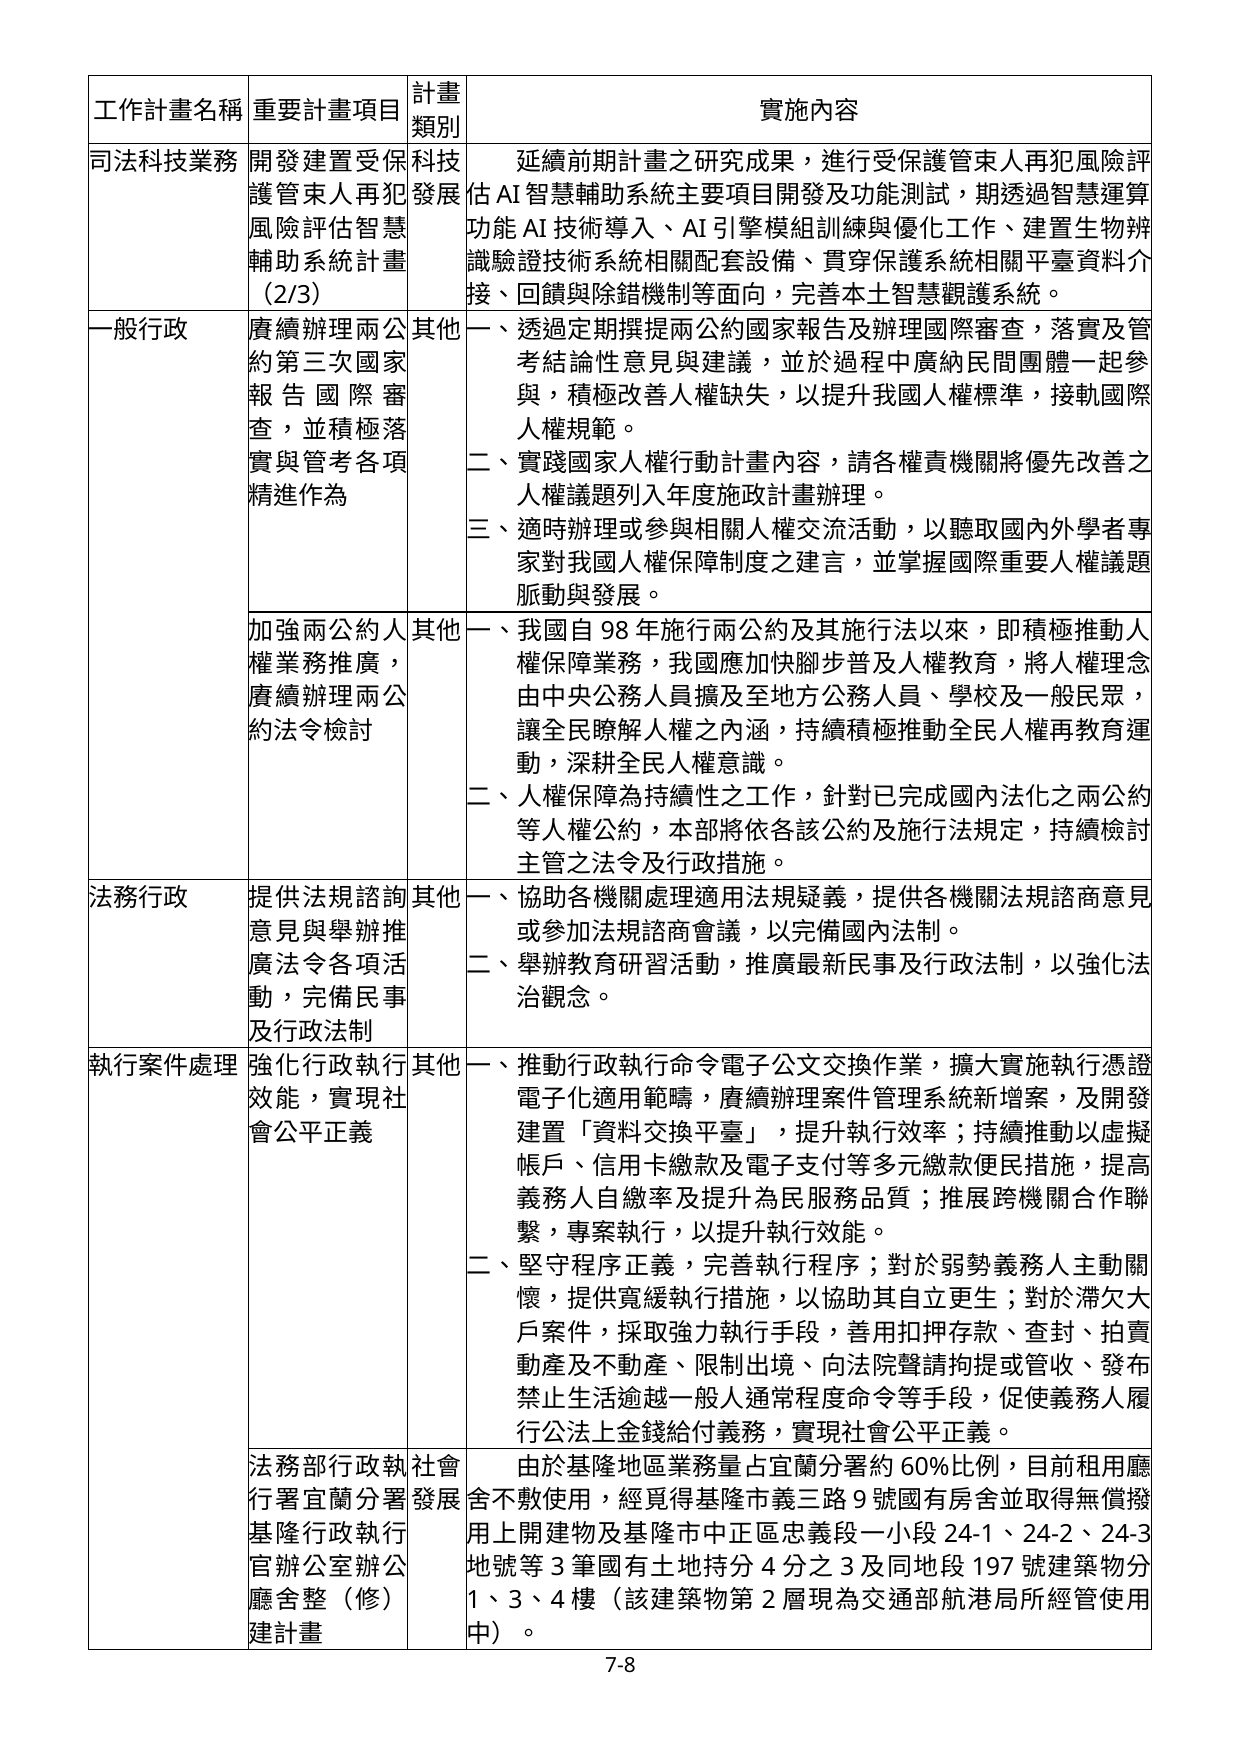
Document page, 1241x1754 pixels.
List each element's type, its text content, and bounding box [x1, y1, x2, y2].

table_cell 一、透過定期撰提兩公約國家報告及辦理國際審查，落實及管考結論性意見與建議，並於過程中廣納民間團體一起參與，積極改善人權缺失，以提升我國人權標準，接軌國際人權規範。 二、實踐國家人權行動計畫內容，請各權責機關將優先改善之人權議題列入年度施政計畫辦理。 三、適時辦理或參與相關人權交流活動，以聽取國內外學者專家對我國人權保障制度之建言，並掌握國際重要人權議題脈動與發展。 [467, 311, 1151, 611]
table_cell 一、協助各機關處理適用法規疑義，提供各機關法規諮商意見或參加法規諮商會議，以完備國內法制。 二、舉辦教育研習活動，推廣最新民事及行政法制，以強化法治觀念。 [467, 880, 1151, 1047]
table_cell 一、推動行政執行命令電子公文交換作業，擴大實施執行憑證電子化適用範疇，賡續辦理案件管理系統新增案，及開發建置「資料交換平臺」，提升執行效率；持續推動以虛擬帳戶、信用卡繳款及電子支付等多元繳款便民措施，提高義務人自繳率及提升為民服務品質；推展跨機關合作聯繫，專案執行，以提升執行效能。 二、堅守程序正義，完善執行程序；對於弱勢義務人主動關懷，提供寬緩執行措施，以協助其自立更生；對於滯欠大戶案件，採取強力執行手段，善用扣押存款、查封、拍賣動產及不動產、限制出境、向法院聲請拘提或管收、發布禁止生活逾越一般人通常程度命令等手段，促使義務人履行公法上金錢給付義務，實現社會公平正義。 [467, 1048, 1151, 1448]
table_cell 法務行政 [89, 880, 248, 1047]
table_cell 提供法規諮詢意見與舉辦推廣法令各項活動，完備民事及行政法制 [249, 880, 407, 1047]
table_cell 科技發展 [408, 144, 466, 310]
table_header 工作計畫名稱 [89, 76, 248, 143]
table_cell 執行案件處理 [89, 1048, 248, 1649]
table_cell 開發建置受保護管束人再犯風險評估智慧輔助系統計畫（2/3） [249, 144, 407, 310]
table_header 實施內容 [467, 76, 1151, 143]
table_cell 加強兩公約人權業務推廣，賡續辦理兩公約法令檢討 [249, 613, 407, 879]
table_cell 延續前期計畫之研究成果，進行受保護管束人再犯風險評估AI智慧輔助系統主要項目開發及功能測試，期透過智慧運算功能AI技術導入、AI引擎模組訓練與優化工作、建置生物辨識驗證技術系統相關配套設備、貫穿保護系統相關平臺資料介接、回饋與除錯機制等面向，完善本土智慧觀護系統。 [467, 144, 1151, 310]
table_cell 司法科技業務 [89, 144, 248, 310]
table_cell 其他 [408, 1048, 466, 1448]
table_cell 其他 [408, 311, 466, 611]
table_cell 社會發展 [408, 1449, 466, 1649]
table_cell 法務部行政執行署宜蘭分署基隆行政執行官辦公室辦公廳舍整（修）建計畫 [249, 1449, 407, 1649]
table_cell 強化行政執行效能，實現社會公平正義 [249, 1048, 407, 1448]
table_cell 賡續辦理兩公約第三次國家報告國際審查，並積極落實與管考各項精進作為 [249, 311, 407, 611]
table_cell 一般行政 [89, 311, 248, 879]
table_header 計畫類別 [408, 76, 466, 143]
table_cell 一、我國自98年施行兩公約及其施行法以來，即積極推動人權保障業務，我國應加快腳步普及人權教育，將人權理念由中央公務人員擴及至地方公務人員、學校及一般民眾，讓全民瞭解人權之內涵，持續積極推動全民人權再教育運動，深耕全民人權意識。 二、人權保障為持續性之工作，針對已完成國內法化之兩公約等人權公約，本部將依各該公約及施行法規定，持續檢討主管之法令及行政措施。 [467, 613, 1151, 879]
table_cell 由於基隆地區業務量占宜蘭分署約60%比例，目前租用廳舍不敷使用，經覓得基隆市義三路9號國有房舍並取得無償撥用上開建物及基隆市中正區忠義段一小段24-1、24-2、24-3地號等3筆國有土地持分4分之3及同地段197號建築物分1、3、4樓（該建築物第2層現為交通部航港局所經管使用中）。 [467, 1449, 1151, 1649]
table_header 重要計畫項目 [249, 76, 407, 143]
table_cell 其他 [408, 613, 466, 879]
table_cell 其他 [408, 880, 466, 1047]
